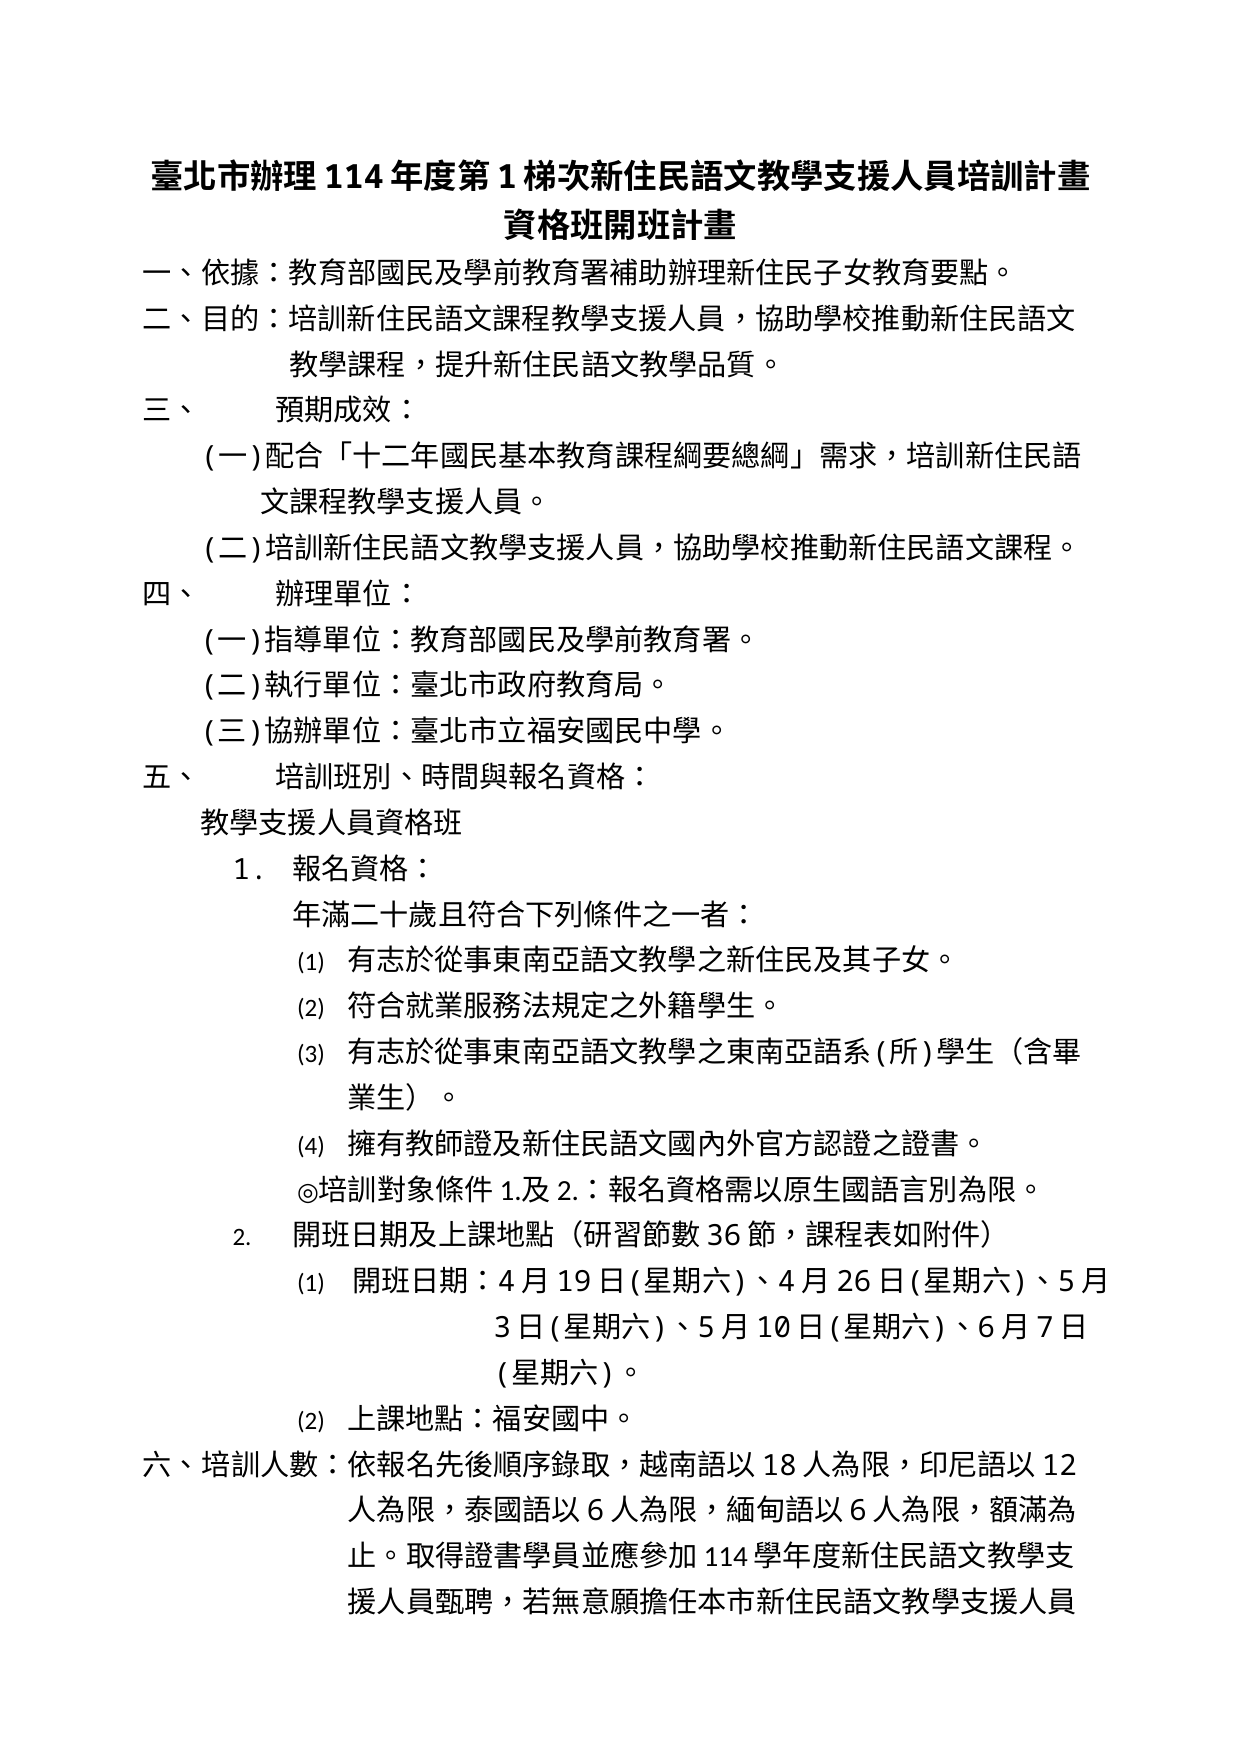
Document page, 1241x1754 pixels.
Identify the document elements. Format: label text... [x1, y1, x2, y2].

text (二)執行單位：臺北市政府教育局。 [200, 659, 1098, 705]
list 報名資格： [232, 842, 1098, 888]
list 依據：教育部國民及學前教育署補助辦理新住民子女教育要點。 [142, 247, 1098, 292]
list 符合就業服務法規定之外籍學生。 [297, 980, 1098, 1026]
list 有志於從事東南亞語文教學之東南亞語系(所)學生（含畢業生）。 [297, 1026, 1098, 1117]
list 擁有教師證及新住民語文國內外官方認證之證書。 [297, 1117, 1098, 1163]
list 目的：培訓新住民語文課程教學支援人員，協助學校推動新住民語文教學課程，提升新住民語文教學品質。 [142, 292, 1098, 384]
text 臺北市辦理114年度第1梯次新住民語文教學支援人員培訓計畫 [142, 150, 1098, 198]
text (一)指導單位：教育部國民及學前教育署。 [200, 613, 1098, 659]
text 教學支援人員資格班 [200, 797, 1098, 842]
list 開班日期及上課地點（研習節數36節，課程表如附件） [232, 1209, 1098, 1255]
text (三)協辦單位：臺北市立福安國民中學。 [200, 705, 1098, 751]
text ◎培訓對象條件1.及2.：報名資格需以原生國語言別為限。 [297, 1163, 1098, 1209]
list 培訓班別、時間與報名資格： [142, 751, 1098, 797]
text 資格班開班計畫 [142, 198, 1098, 247]
list 培訓人數：依報名先後順序錄取，越南語以18人為限，印尼語以12人為限，泰國語以6人為限，緬甸語以6人為限，額滿為止。取得證書學員並應參加114學年度新住民語文教學支援人員甄聘，若無意願擔任本市新住民語文教學支援人員 [142, 1438, 1098, 1622]
text 年滿二十歲且符合下列條件之一者： [200, 888, 1098, 934]
text (二)培訓新住民語文教學支援人員，協助學校推動新住民語文課程。 [201, 522, 1098, 567]
list 預期成效： [142, 384, 1098, 430]
list 開班日期：4月19日(星期六)、4月26日(星期六)、5月3日(星期六)、5月10日(星期六)、6月7日(星期六)。 [297, 1255, 1116, 1392]
list 上課地點：福安國中。 [297, 1392, 1098, 1438]
list 辦理單位： [142, 567, 1098, 613]
text (一)配合「十二年國民基本教育課程綱要總綱」需求，培訓新住民語文課程教學支援人員。 [201, 430, 1098, 522]
list 有志於從事東南亞語文教學之新住民及其子女。 [297, 934, 1098, 980]
